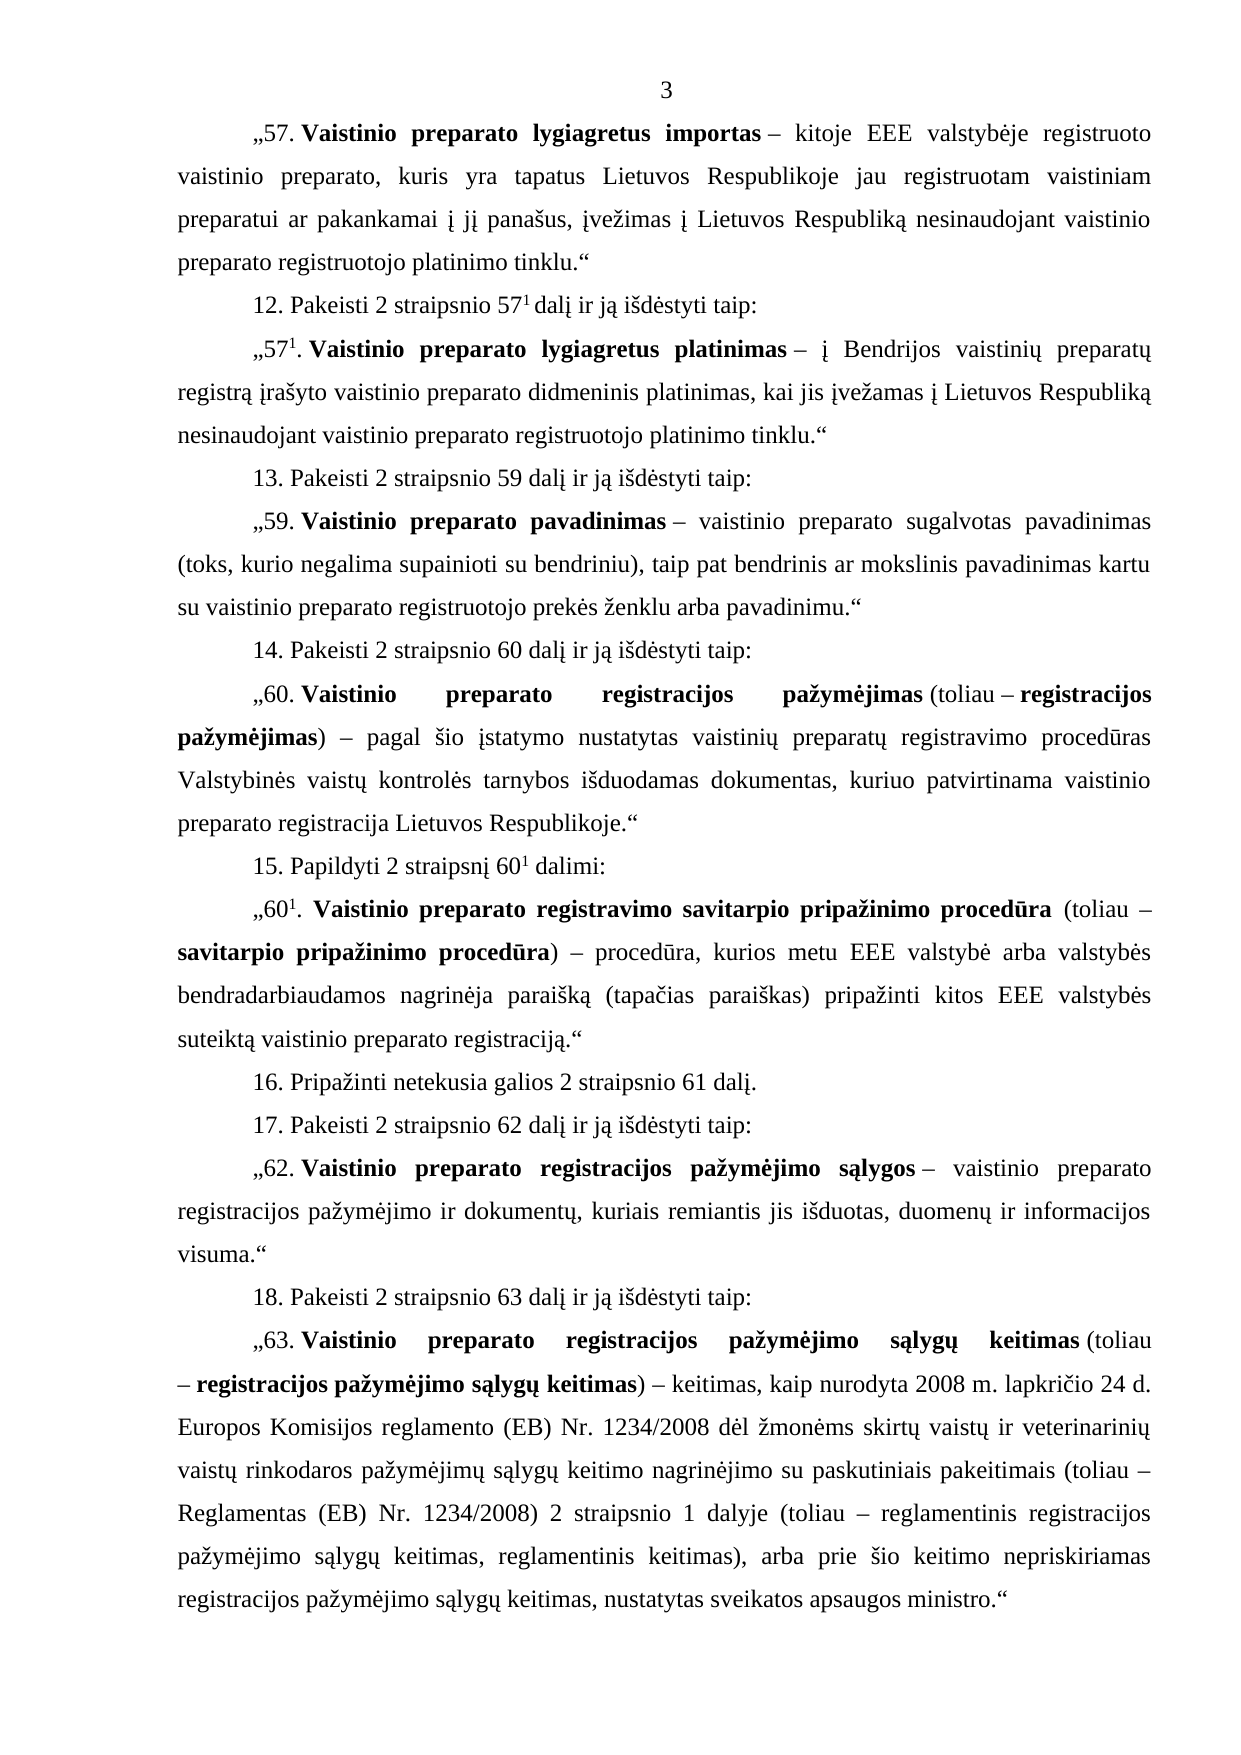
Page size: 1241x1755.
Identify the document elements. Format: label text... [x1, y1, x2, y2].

text 12. Pakeisti 2 straipsnio 571 dalį ir ją išdėstyti taip: [177, 291, 1152, 319]
text 13. Pakeisti 2 straipsnio 59 dalį ir ją išdėstyti taip: [177, 463, 1152, 492]
text 18. Pakeisti 2 straipsnio 63 dalį ir ją išdėstyti taip: [177, 1282, 1152, 1311]
text „63. Vaistinio preparato registracijos pažymėjimo sąlygų keitimas (toliau – registracijos pažymėjimo sąlygų keitimas) – keitimas, kaip nurodyta 2008 m. lapkričio 24 d. Europos Komisijos reglamento (EB) Nr. 1234/2008 dėl žmonėms skirtų vaistų ir veterinarinių vaistų rinkodaros pažymėjimų sąlygų keitimo nagrinėjimo su paskutiniais pakeitimais (toliau – Reglamentas (EB) Nr. 1234/2008) 2 straipsnio 1 dalyje (toliau – reglamentinis registracijos pažymėjimo sąlygų keitimas, reglamentinis keitimas), arba prie šio keitimo nepriskiriamas registracijos pažymėjimo sąlygų keitimas, nustatytas sveikatos apsaugos ministro.“ [177, 1326, 1152, 1613]
text „59. Vaistinio preparato pavadinimas – vaistinio preparato sugalvotas pavadinimas (toks, kurio negalima supainioti su bendriniu), taip pat bendrinis ar mokslinis pavadinimas kartu su vaistinio preparato registruotojo prekės ženklu arba pavadinimu.“ [177, 506, 1152, 621]
text 16. Pripažinti netekusia galios 2 straipsnio 61 dalį. [177, 1067, 1152, 1096]
text „601. Vaistinio preparato registravimo savitarpio pripažinimo procedūra (toliau – savitarpio pripažinimo procedūra) – procedūra, kurios metu EEE valstybė arba valstybės bendradarbiaudamos nagrinėja paraišką (tapačias paraiškas) pripažinti kitos EEE valstybės suteiktą vaistinio preparato registraciją.“ [177, 894, 1152, 1052]
text „62. Vaistinio preparato registracijos pažymėjimo sąlygos – vaistinio preparato registracijos pažymėjimo ir dokumentų, kuriais remiantis jis išduotas, duomenų ir informacijos visuma.“ [177, 1153, 1152, 1268]
text „571. Vaistinio preparato lygiagretus platinimas – į Bendrijos vaistinių preparatų registrą įrašyto vaistinio preparato didmeninis platinimas, kai jis įvežamas į Lietuvos Respubliką nesinaudojant vaistinio preparato registruotojo platinimo tinklu.“ [177, 334, 1152, 449]
text „60. Vaistinio preparato registracijos pažymėjimas (toliau – registracijos pažymėjimas) – pagal šio įstatymo nustatytas vaistinių preparatų registravimo procedūras Valstybinės vaistų kontrolės tarnybos išduodamas dokumentas, kuriuo patvirtinama vaistinio preparato registracija Lietuvos Respublikoje.“ [177, 679, 1152, 837]
text 15. Papildyti 2 straipsnį 601 dalimi: [177, 851, 1152, 880]
text 14. Pakeisti 2 straipsnio 60 dalį ir ją išdėstyti taip: [177, 636, 1152, 664]
text 17. Pakeisti 2 straipsnio 62 dalį ir ją išdėstyti taip: [177, 1110, 1152, 1139]
text „57. Vaistinio preparato lygiagretus importas – kitoje EEE valstybėje registruoto vaistinio preparato, kuris yra tapatus Lietuvos Respublikoje jau registruotam vaistiniam preparatui ar pakankamai į jį panašus, įvežimas į Lietuvos Respubliką nesinaudojant vaistinio preparato registruotojo platinimo tinklu.“ [177, 118, 1152, 276]
